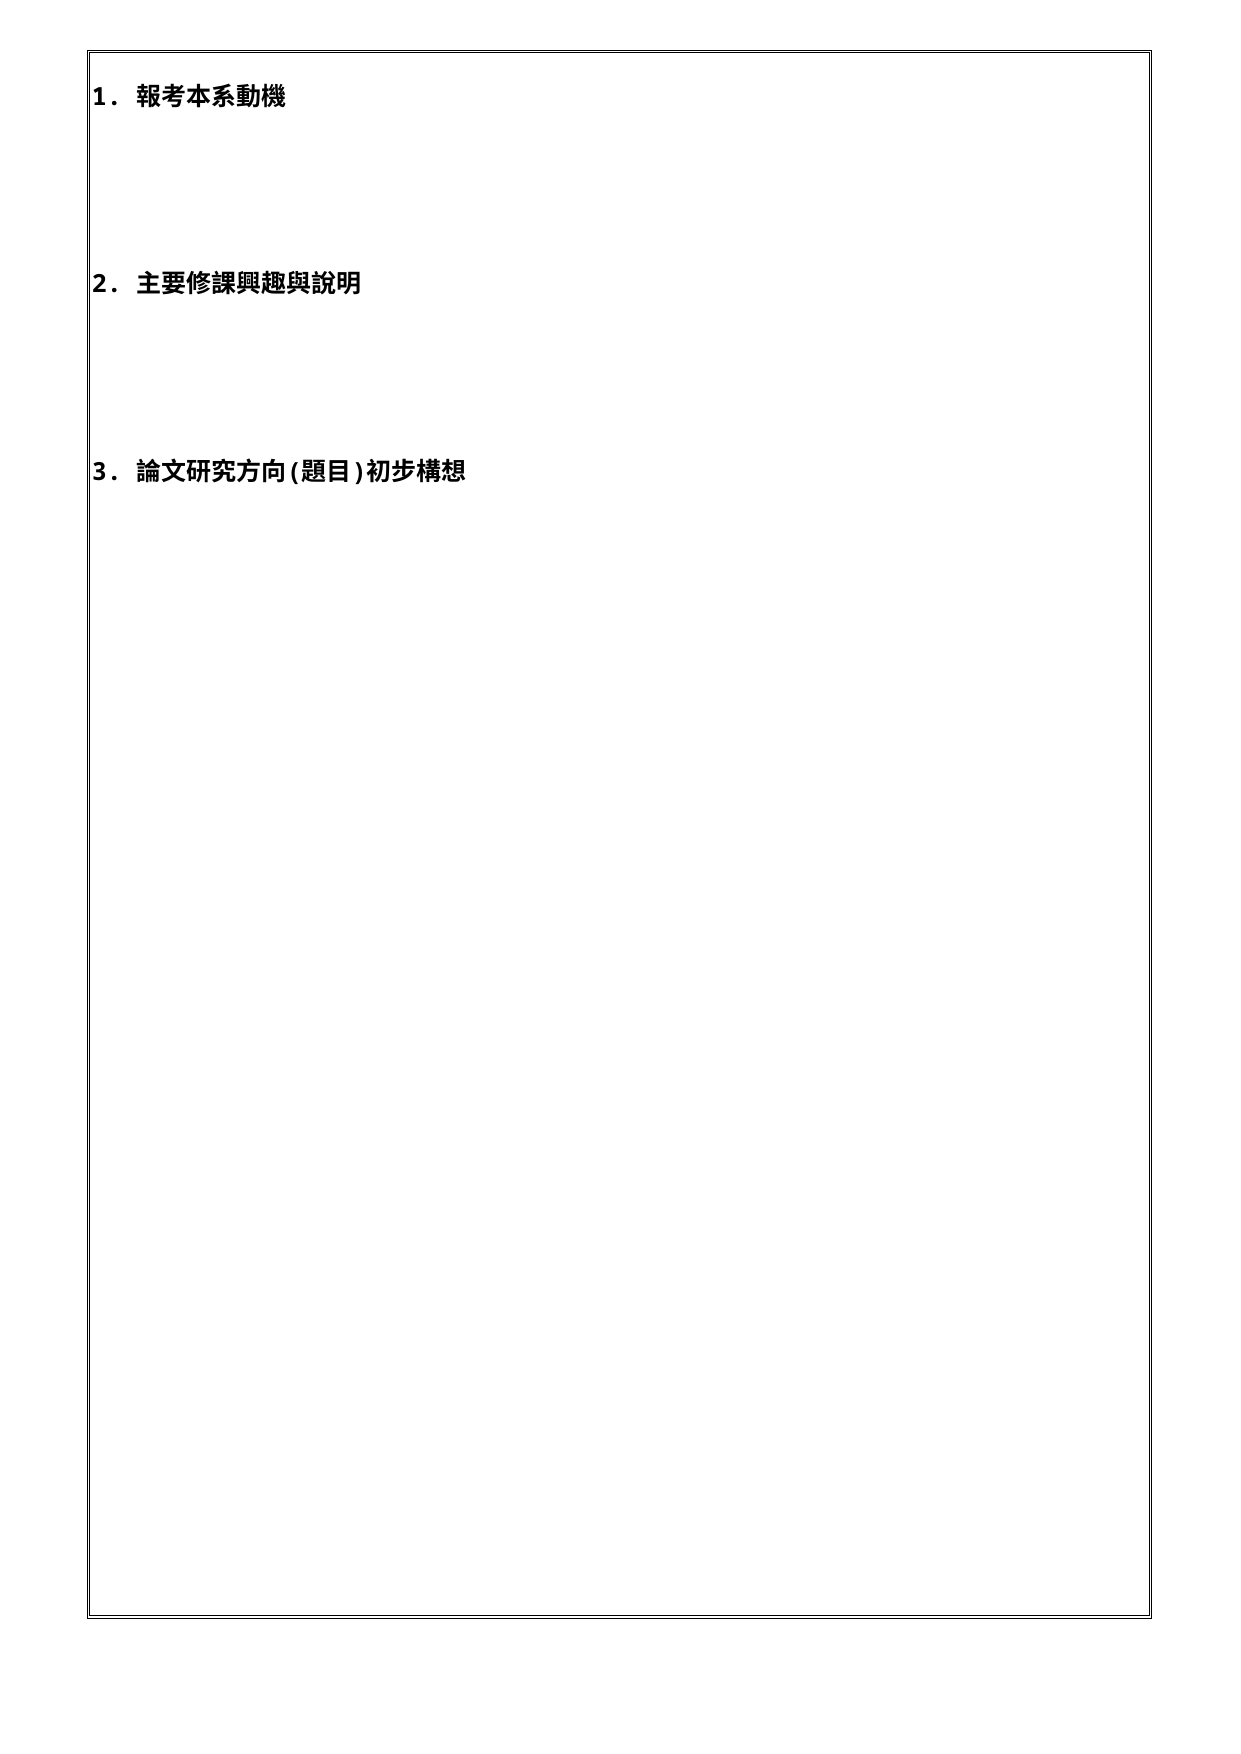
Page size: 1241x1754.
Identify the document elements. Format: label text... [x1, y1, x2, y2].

table_header 1. 報考本系動機 2. 主要修課興趣與說明 3. 論文研究方向(題目)初步構想 [90, 53, 1149, 1615]
